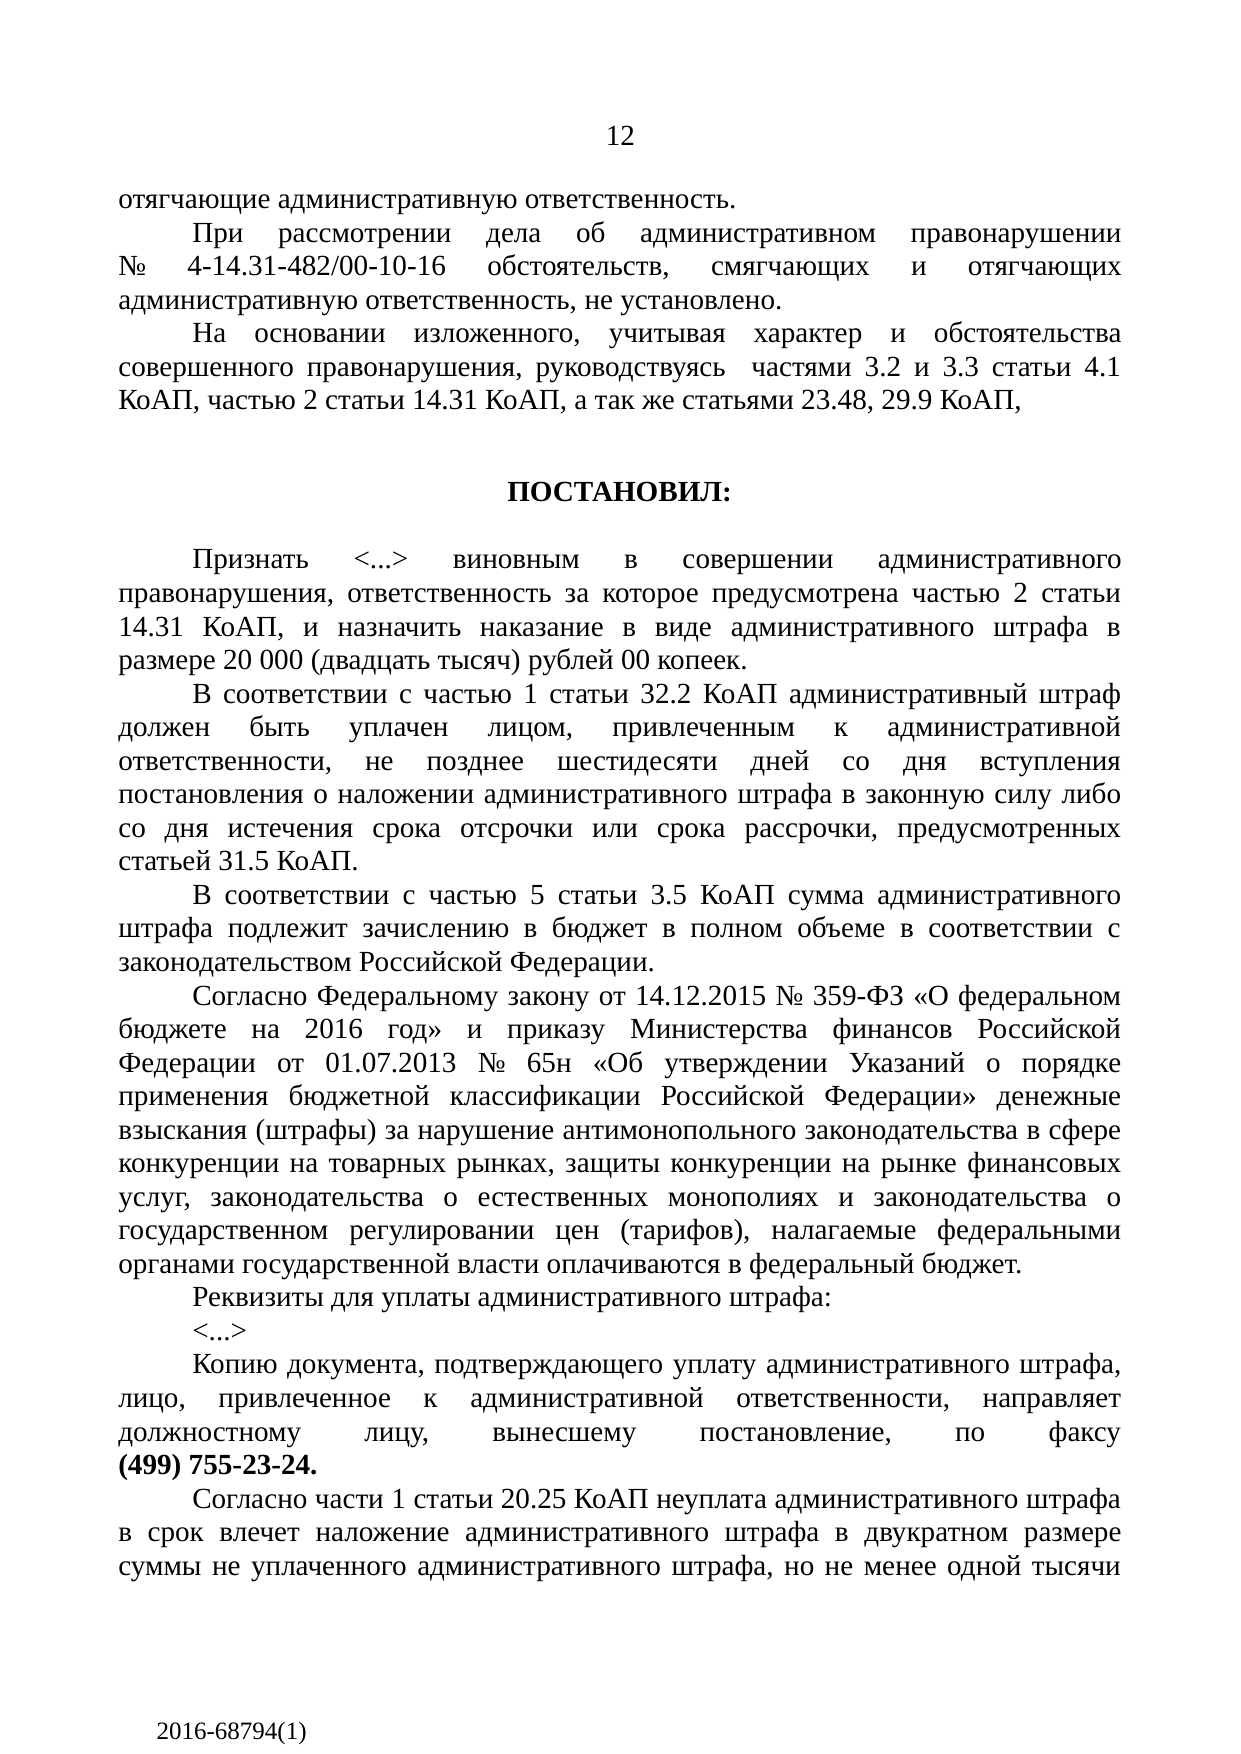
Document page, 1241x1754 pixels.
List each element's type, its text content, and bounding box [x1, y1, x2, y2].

text отягчающие административную ответственность. [118, 181, 1122, 215]
text Реквизиты для уплаты административного штрафа: [118, 1279, 1122, 1313]
text ПОСТАНОВИЛ: [117, 474, 1122, 508]
text При рассмотрении дела об административном правонарушении № 4-14.31-482/00-10-16 обстоятельств, смягчающих и отягчающих административную ответственность, не установлено. [118, 215, 1122, 315]
text В соответствии с частью 5 статьи 3.5 КоАП сумма административного штрафа подлежит зачислению в бюджет в полном объеме в соответствии с законодательством Российской Федерации. [118, 877, 1122, 978]
text Копию документа, подтверждающего уплату административного штрафа, лицо, привлеченное к административной ответственности, направляет должностному лицу, вынесшему постановление, по факсу (499) 755-23-24. [118, 1347, 1122, 1481]
text Согласно Федеральному закону от 14.12.2015 № 359-ФЗ «О федеральном бюджете на 2016 год» и приказу Министерства финансов Российской Федерации от 01.07.2013 № 65н «Об утверждении Указаний о порядке применения бюджетной классификации Российской Федерации» денежные взыскания (штрафы) за нарушение антимонопольного законодательства в сфере конкуренции на товарных рынках, защиты конкуренции на рынке финансовых услуг, законодательства о естественных монополиях и законодательства о государственном регулировании цен (тарифов), налагаемые федеральными органами государственной власти оплачиваются в федеральный бюджет. [118, 978, 1122, 1279]
text Признать <...> виновным в совершении административного правонарушения, ответственность за которое предусмотрена частью 2 статьи 14.31 КоАП, и назначить наказание в виде административного штрафа в размере 20 000 (двадцать тысяч) рублей 00 копеек. [118, 542, 1122, 676]
text На основании изложенного, учитывая характер и обстоятельства совершенного правонарушения, руководствуясь частями 3.2 и 3.3 статьи 4.1 КоАП, частью 2 статьи 14.31 КоАП, а так же статьями 23.48, 29.9 КоАП, [118, 315, 1122, 416]
text Согласно части 1 статьи 20.25 КоАП неуплата административного штрафа в срок влечет наложение административного штрафа в двукратном размере суммы не уплаченного административного штрафа, но не менее одной тысячи [118, 1481, 1122, 1581]
text <...> [118, 1313, 1122, 1347]
text В соответствии с частью 1 статьи 32.2 КоАП административный штраф должен быть уплачен лицом, привлеченным к административной ответственности, не позднее шестидесяти дней со дня вступления постановления о наложении административного штрафа в законную силу либо со дня истечения срока отсрочки или срока рассрочки, предусмотренных статьей 31.5 КоАП. [118, 676, 1122, 877]
